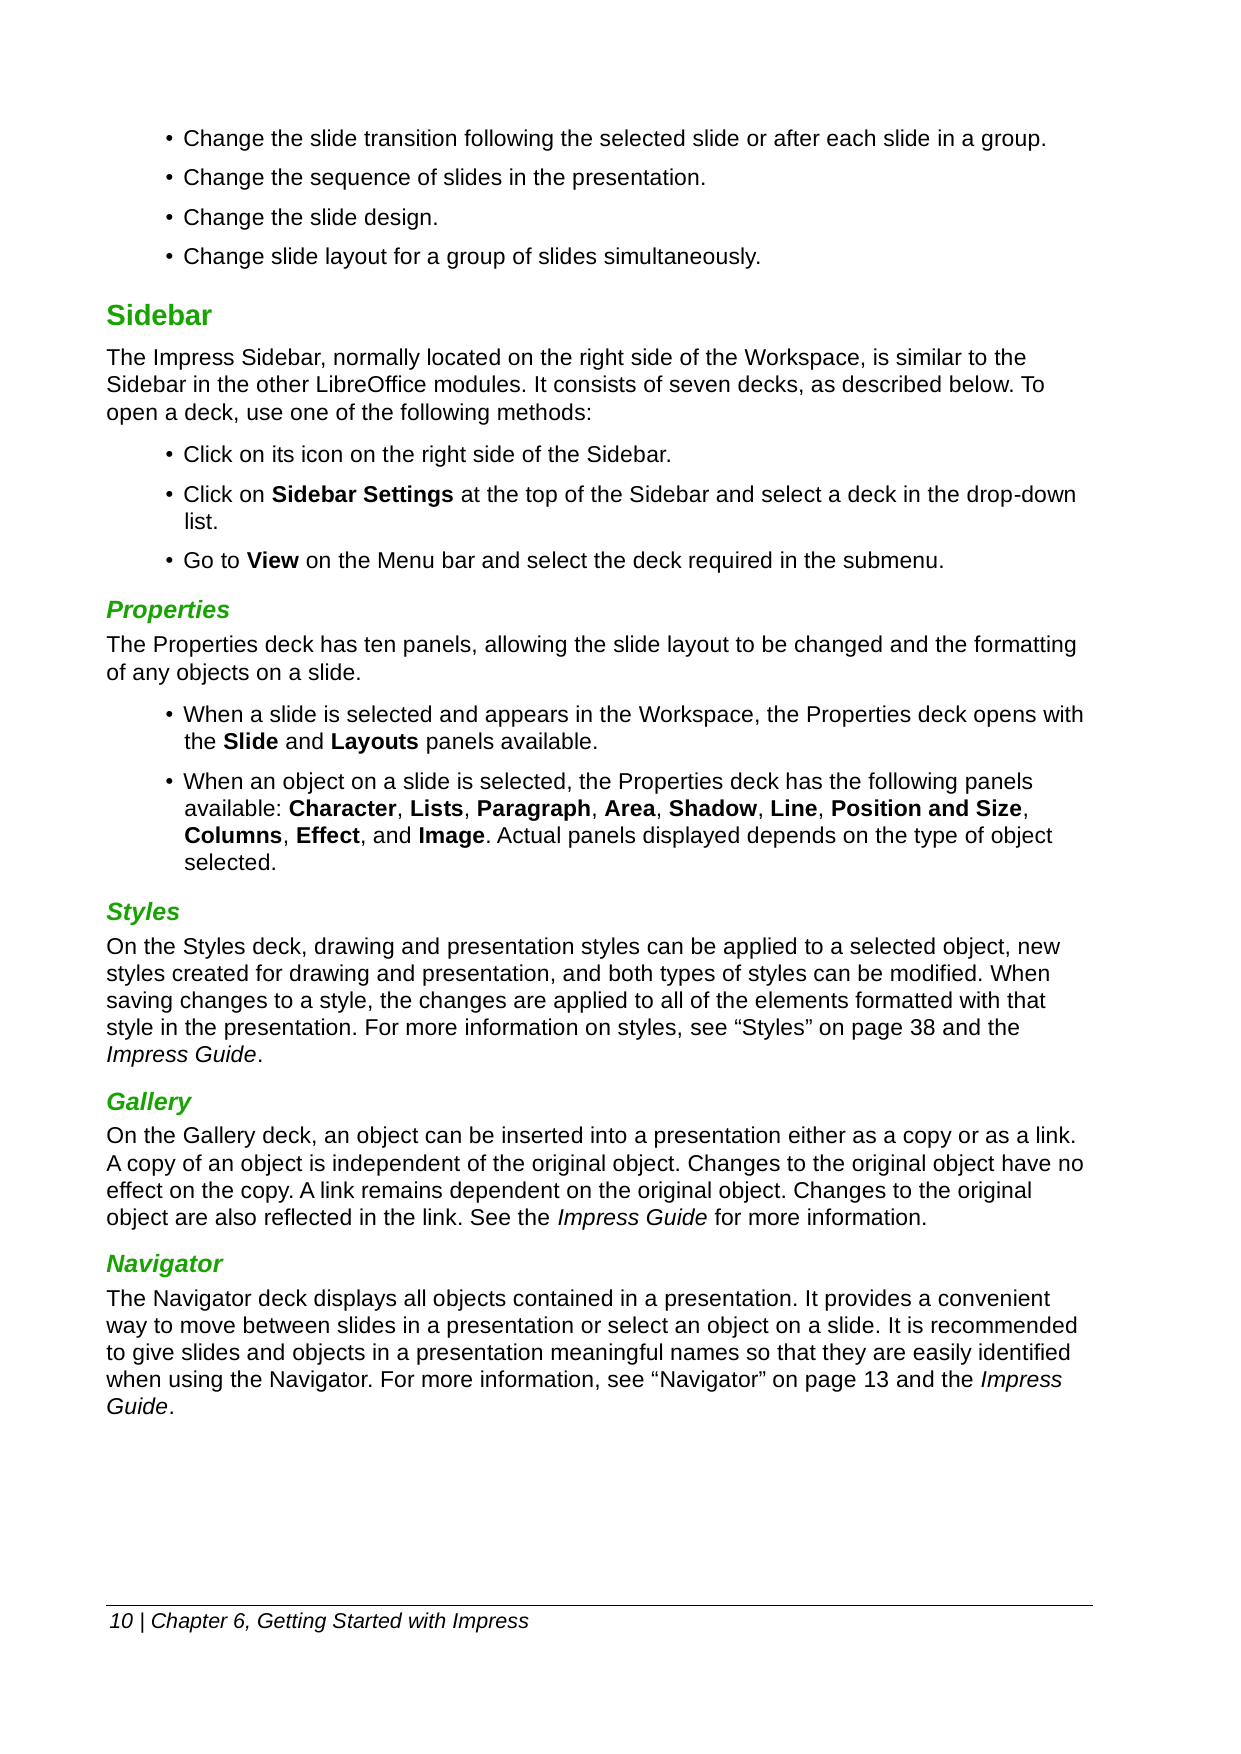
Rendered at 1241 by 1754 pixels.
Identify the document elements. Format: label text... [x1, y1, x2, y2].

list Click on its icon on the right side of the Sidebar. [162, 437, 1093, 467]
list Change the sequence of slides in the presentation. [162, 161, 1093, 191]
list Change the slide design. [162, 200, 1093, 230]
subtitle Properties [106, 595, 1093, 624]
subtitle Styles [106, 897, 1093, 926]
list When an object on a slide is selected, the Properties deck has the following panels available: Character, Lists, Paragraph, Area, Shadow, Line, Position and Size, Columns, Effect, and Image. Actual panels displayed depends on the type of object selected. [162, 764, 1093, 878]
list When a slide is selected and appears in the Workspace, the Properties deck opens with the Slide and Layouts panels available. [162, 697, 1093, 754]
subtitle Sidebar [106, 298, 1093, 331]
subtitle Gallery [106, 1086, 1093, 1116]
text On the Gallery deck, an object can be inserted into a presentation either as a copy or as a link. A copy of an object is independent of the original object. Changes to the original object have no effect on the copy. A link remains dependent on the original object. Changes to the original object are also reflected in the link. See the Impress Guide for more information. [106, 1122, 1093, 1230]
text On the Styles deck, drawing and presentation styles can be applied to a selected object, new styles created for drawing and presentation, and both types of styles can be modified. When saving changes to a style, the changes are applied to all of the elements formatted with that style in the presentation. For more information on styles, see “Styles” on page 36 and the Impress Guide. [106, 932, 1093, 1068]
list Change the slide transition following the selected slide or after each slide in a group. [162, 121, 1093, 151]
text The Navigator deck displays all objects contained in a presentation. It provides a convenient way to move between slides in a presentation or select an object on a slide. It is recommended to give slides and objects in a presentation meaningful names so that they are easily identified when using the Navigator. For more information, see “Navigator” on page 12 and the Impress Guide. [106, 1284, 1093, 1419]
subtitle Navigator [106, 1249, 1093, 1278]
text The Properties deck has ten panels, allowing the slide layout to be changed and the formatting of any objects on a slide. [106, 631, 1093, 685]
list Go to View on the Menu bar and select the deck required in the submenu. [162, 544, 1093, 577]
list Change slide layout for a group of slides simultaneously. [162, 240, 1093, 273]
list The Impress Sidebar, normally located on the right side of the Workspace, is similar to the Sidebar in the other LibreOffice modules. It consists of seven decks, as described below. To open a deck, use one of the following methods: [106, 344, 1093, 425]
list Click on Sidebar Settings at the top of the Sidebar and select a deck in the drop‑down list. [162, 477, 1093, 534]
